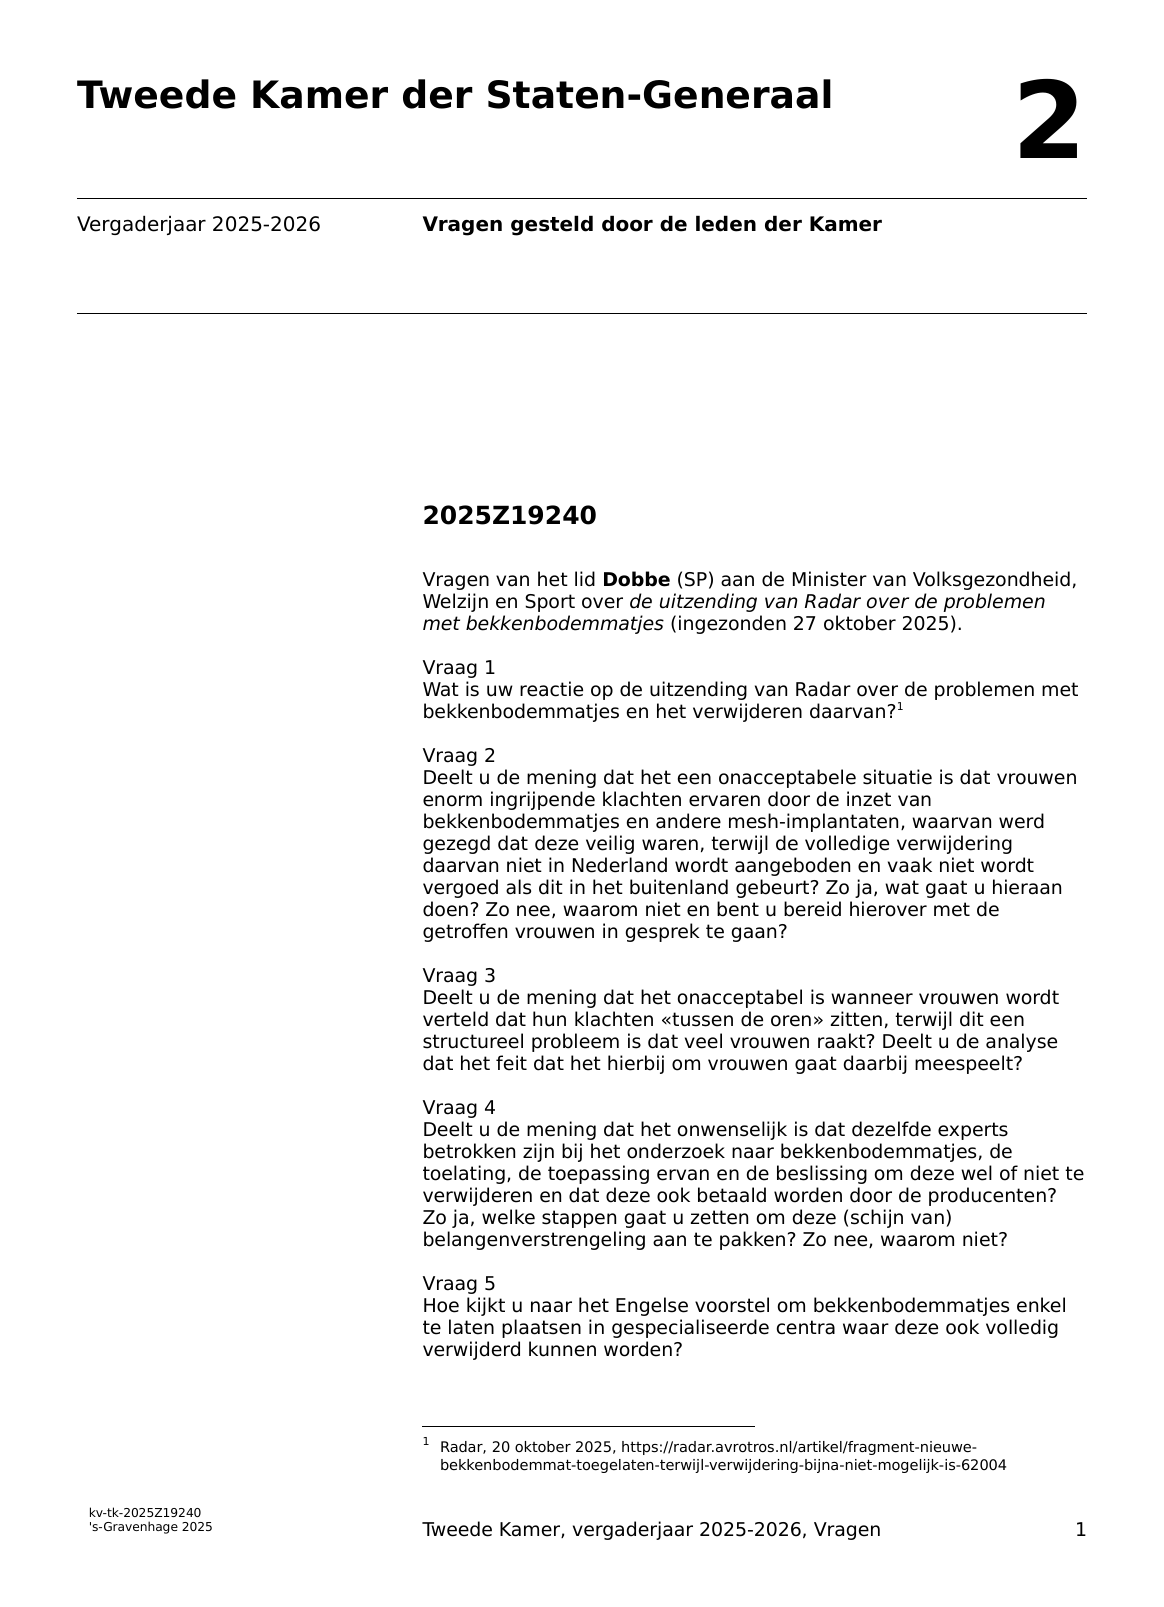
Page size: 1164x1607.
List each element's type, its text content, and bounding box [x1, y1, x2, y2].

text Vragen van het lid Dobbe (SP) aan de Minister van Volksgezondheid, Welzijn en Sport over de uitzending van Radar over de problemen met bekkenbodemmatjes (ingezonden 27 oktober 2025). [422, 569, 1087, 635]
text Deelt u de mening dat het onacceptabel is wanneer vrouwen wordt verteld dat hun klachten «tussen de oren» zitten, terwijl dit een structureel probleem is dat veel vrouwen raakt? Deelt u de analyse dat het feit dat het hierbij om vrouwen gaat daarbij meespeelt? [422, 987, 1087, 1075]
text Deelt u de mening dat het onwenselijk is dat dezelfde experts betrokken zijn bij het onderzoek naar bekkenbodemmatjes, de toelating, de toepassing ervan en de beslissing om deze wel of niet te verwijderen en dat deze ook betaald worden door de producenten? Zo ja, welke stappen gaat u zetten om deze (schijn van) belangenverstrengeling aan te pakken? Zo nee, waarom niet? [422, 1119, 1087, 1251]
text Wat is uw reactie op de uitzending van Radar over de problemen met bekkenbodemmatjes en het verwijderen daarvan? [422, 679, 1087, 723]
text Radar, 20 oktober 2025, https://radar.avrotros.nl/artikel/fragment-nieuwe-bekkenbodemmat-toegelaten-terwijl-verwijdering-bijna-niet-mogelijk-is-62004 [422, 1435, 1087, 1474]
text Vraag 5 [422, 1273, 1087, 1295]
text 2025Z19240 [422, 501, 1087, 531]
text 's-Gravenhage 2025 [88, 1520, 323, 1534]
text Deelt u de mening dat het een onacceptabele situatie is dat vrouwen enorm ingrijpende klachten ervaren door de inzet van bekkenbodemmatjes en andere mesh-implantaten, waarvan werd gezegd dat deze veilig waren, terwijl de volledige verwijdering daarvan niet in Nederland wordt aangeboden en vaak niet wordt vergoed als dit in het buitenland gebeurt? Zo ja, wat gaat u hieraan doen? Zo nee, waarom niet en bent u bereid hierover met de getroffen vrouwen in gesprek te gaan? [422, 767, 1087, 943]
text Vraag 1 [422, 657, 1087, 679]
table_header 2 [886, 59, 1087, 198]
text Vraag 3 [422, 965, 1087, 987]
text kv-tk-2025Z19240 [88, 1506, 323, 1520]
table_header Tweede Kamer der Staten-Generaal [77, 59, 886, 198]
text Hoe kijkt u naar het Engelse voorstel om bekkenbodemmatjes enkel te laten plaatsen in gespecialiseerde centra waar deze ook volledig verwijderd kunnen worden? [422, 1295, 1087, 1361]
table_cell Vragen gesteld door de leden der Kamer [422, 199, 1087, 313]
text Vraag 4 [422, 1097, 1087, 1119]
table_cell Vergaderjaar 2025-2026 [77, 199, 422, 313]
text Vraag 2 [422, 745, 1087, 767]
